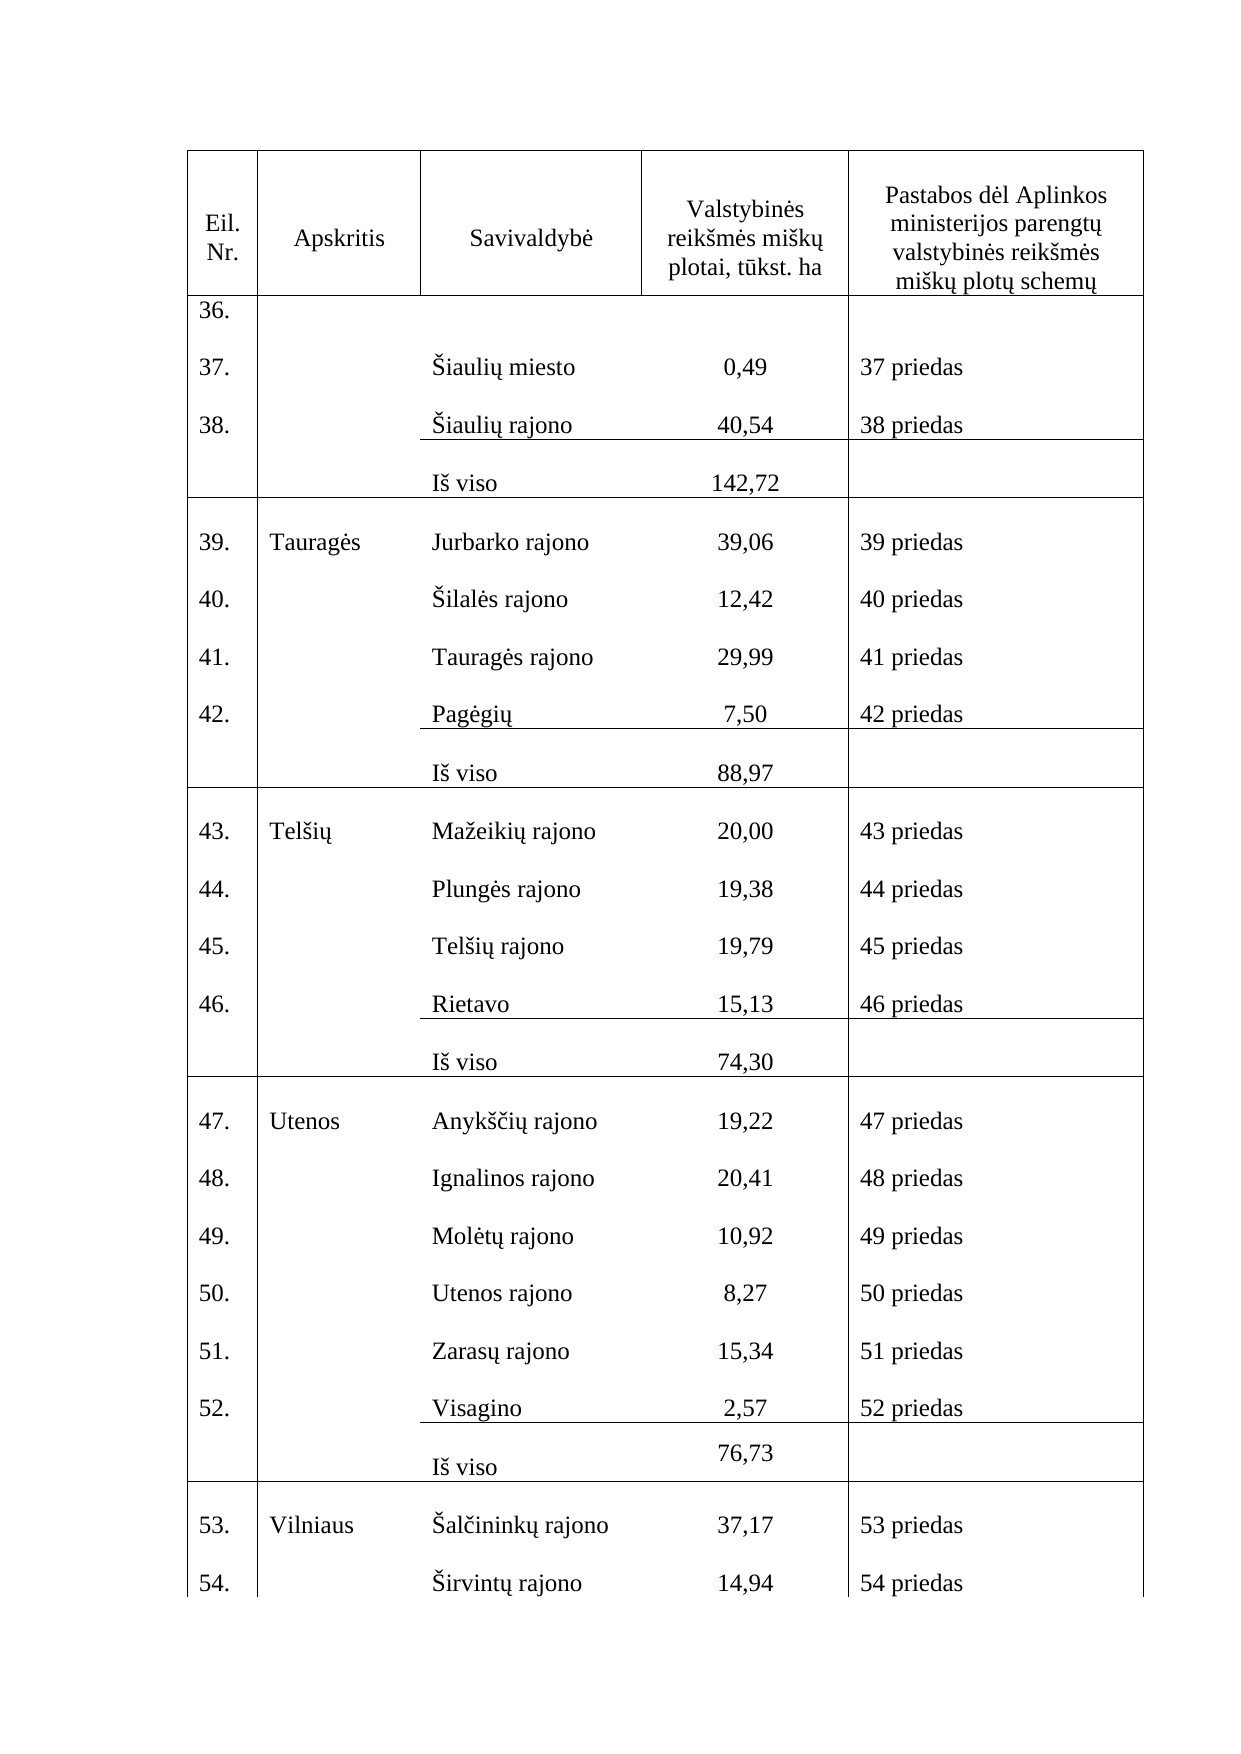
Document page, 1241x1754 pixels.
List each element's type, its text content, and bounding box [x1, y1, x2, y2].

table_cell 20,41 [642, 1135, 848, 1192]
table_cell Telšių [258, 788, 420, 845]
table_cell Tauragės rajono [420, 613, 642, 671]
table_cell [258, 1192, 420, 1250]
table_cell 0,49 [642, 324, 848, 381]
table_cell Šilalės rajono [420, 556, 642, 613]
table_cell [258, 1539, 420, 1597]
table_cell 39 priedas [849, 498, 1143, 556]
table_cell 40,54 [642, 381, 848, 438]
table_cell [258, 1307, 420, 1365]
table_cell 142,72 [642, 440, 848, 497]
table_cell 88,97 [642, 729, 848, 787]
table_cell 41 priedas [849, 613, 1143, 671]
table_cell 48. [188, 1135, 257, 1192]
table_cell Utenos rajono [420, 1250, 642, 1307]
table_cell 45 priedas [849, 903, 1143, 960]
table_cell [420, 296, 642, 323]
table_cell Iš viso [420, 1019, 642, 1076]
table_cell 36. [188, 296, 257, 323]
table_cell Šiaulių rajono [420, 381, 642, 438]
table_cell Šiaulių miesto [420, 324, 642, 381]
table_cell 2,57 [642, 1365, 848, 1422]
table_cell Vilniaus [258, 1482, 420, 1539]
table_cell [188, 1018, 257, 1076]
table_cell Tauragės [258, 498, 420, 556]
table_cell 47. [188, 1077, 257, 1135]
table_cell 45. [188, 903, 257, 960]
table_cell 54. [188, 1539, 257, 1597]
table_cell 39,06 [642, 498, 848, 556]
table_cell 42 priedas [849, 671, 1143, 728]
table_cell Rietavo [420, 960, 642, 1018]
table_cell 20,00 [642, 788, 848, 845]
table_cell [258, 728, 420, 787]
table_cell [258, 439, 420, 497]
table_cell [258, 903, 420, 960]
table_cell Telšių rajono [420, 903, 642, 960]
table_cell [188, 439, 257, 497]
table_cell Šalčininkų rajono [420, 1482, 642, 1539]
table_cell 76,73 [642, 1423, 848, 1481]
table_cell [258, 556, 420, 613]
table_cell 12,42 [642, 556, 848, 613]
table_cell Ignalinos rajono [420, 1135, 642, 1192]
table_cell 53 priedas [849, 1482, 1143, 1539]
table_cell Molėtų rajono [420, 1192, 642, 1250]
table_header Savivaldybė [421, 151, 641, 295]
table_cell [258, 381, 420, 438]
table_cell 43. [188, 788, 257, 845]
table_cell [849, 440, 1143, 497]
table_cell [258, 1250, 420, 1307]
table_cell [258, 324, 420, 381]
table_cell 74,30 [642, 1019, 848, 1076]
table_cell 44. [188, 845, 257, 903]
table_cell 38. [188, 381, 257, 438]
table_cell [258, 1365, 420, 1422]
table_cell 15,13 [642, 960, 848, 1018]
table_cell [642, 296, 848, 323]
table_cell [258, 845, 420, 903]
table_cell 37. [188, 324, 257, 381]
table_cell [188, 1422, 257, 1481]
table_cell 19,38 [642, 845, 848, 903]
table_cell 7,50 [642, 671, 848, 728]
table_cell [258, 1135, 420, 1192]
table_cell Širvintų rajono [420, 1539, 642, 1597]
table_cell 43 priedas [849, 788, 1143, 845]
table_cell 40. [188, 556, 257, 613]
table_cell 53. [188, 1482, 257, 1539]
table_cell [258, 613, 420, 671]
table_cell Pagėgių [420, 671, 642, 728]
table_cell Anykščių rajono [420, 1077, 642, 1135]
table_cell 8,27 [642, 1250, 848, 1307]
table_cell 46. [188, 960, 257, 1018]
table_cell Zarasų rajono [420, 1307, 642, 1365]
table_cell [258, 960, 420, 1018]
table_cell 29,99 [642, 613, 848, 671]
table_cell 37 priedas [849, 324, 1143, 381]
table_cell 54 priedas [849, 1539, 1143, 1597]
table_cell 48 priedas [849, 1135, 1143, 1192]
table_cell 39. [188, 498, 257, 556]
table_cell [258, 671, 420, 728]
table_cell [849, 729, 1143, 787]
table_cell Utenos [258, 1077, 420, 1135]
table_cell 44 priedas [849, 845, 1143, 903]
table_cell 49 priedas [849, 1192, 1143, 1250]
table_cell 41. [188, 613, 257, 671]
table_cell 51 priedas [849, 1307, 1143, 1365]
table_cell [188, 728, 257, 787]
table_cell Iš viso [420, 440, 642, 497]
table_cell 37,17 [642, 1482, 848, 1539]
table_header Eil. Nr. [188, 151, 257, 295]
table_cell 50. [188, 1250, 257, 1307]
table_header Pastabos dėl Aplinkos ministerijos parengtų valstybinės reikšmės miškų plotų schemų [849, 151, 1143, 295]
table_cell [258, 1422, 420, 1481]
table_cell [849, 1019, 1143, 1076]
table_cell Iš viso [420, 1423, 642, 1481]
table_cell 52. [188, 1365, 257, 1422]
table_cell 15,34 [642, 1307, 848, 1365]
table_cell 38 priedas [849, 381, 1143, 438]
table_cell 52 priedas [849, 1365, 1143, 1422]
table_cell 19,22 [642, 1077, 848, 1135]
table_cell 14,94 [642, 1539, 848, 1597]
table_cell 50 priedas [849, 1250, 1143, 1307]
table_cell 47 priedas [849, 1077, 1143, 1135]
table_cell Jurbarko rajono [420, 498, 642, 556]
table_cell [258, 296, 420, 323]
table_cell [849, 296, 1143, 323]
table_cell Mažeikių rajono [420, 788, 642, 845]
table_cell 51. [188, 1307, 257, 1365]
table_cell 19,79 [642, 903, 848, 960]
table_cell 49. [188, 1192, 257, 1250]
table_cell 42. [188, 671, 257, 728]
table_header Apskritis [258, 151, 420, 295]
table_cell Iš viso [420, 729, 642, 787]
table_cell 40 priedas [849, 556, 1143, 613]
table_cell [849, 1423, 1143, 1481]
table_cell Plungės rajono [420, 845, 642, 903]
table_cell 46 priedas [849, 960, 1143, 1018]
table_cell Visagino [420, 1365, 642, 1422]
table_header Valstybinės reikšmės miškų plotai, tūkst. ha [642, 151, 848, 295]
table_cell 10,92 [642, 1192, 848, 1250]
table_cell [258, 1018, 420, 1076]
